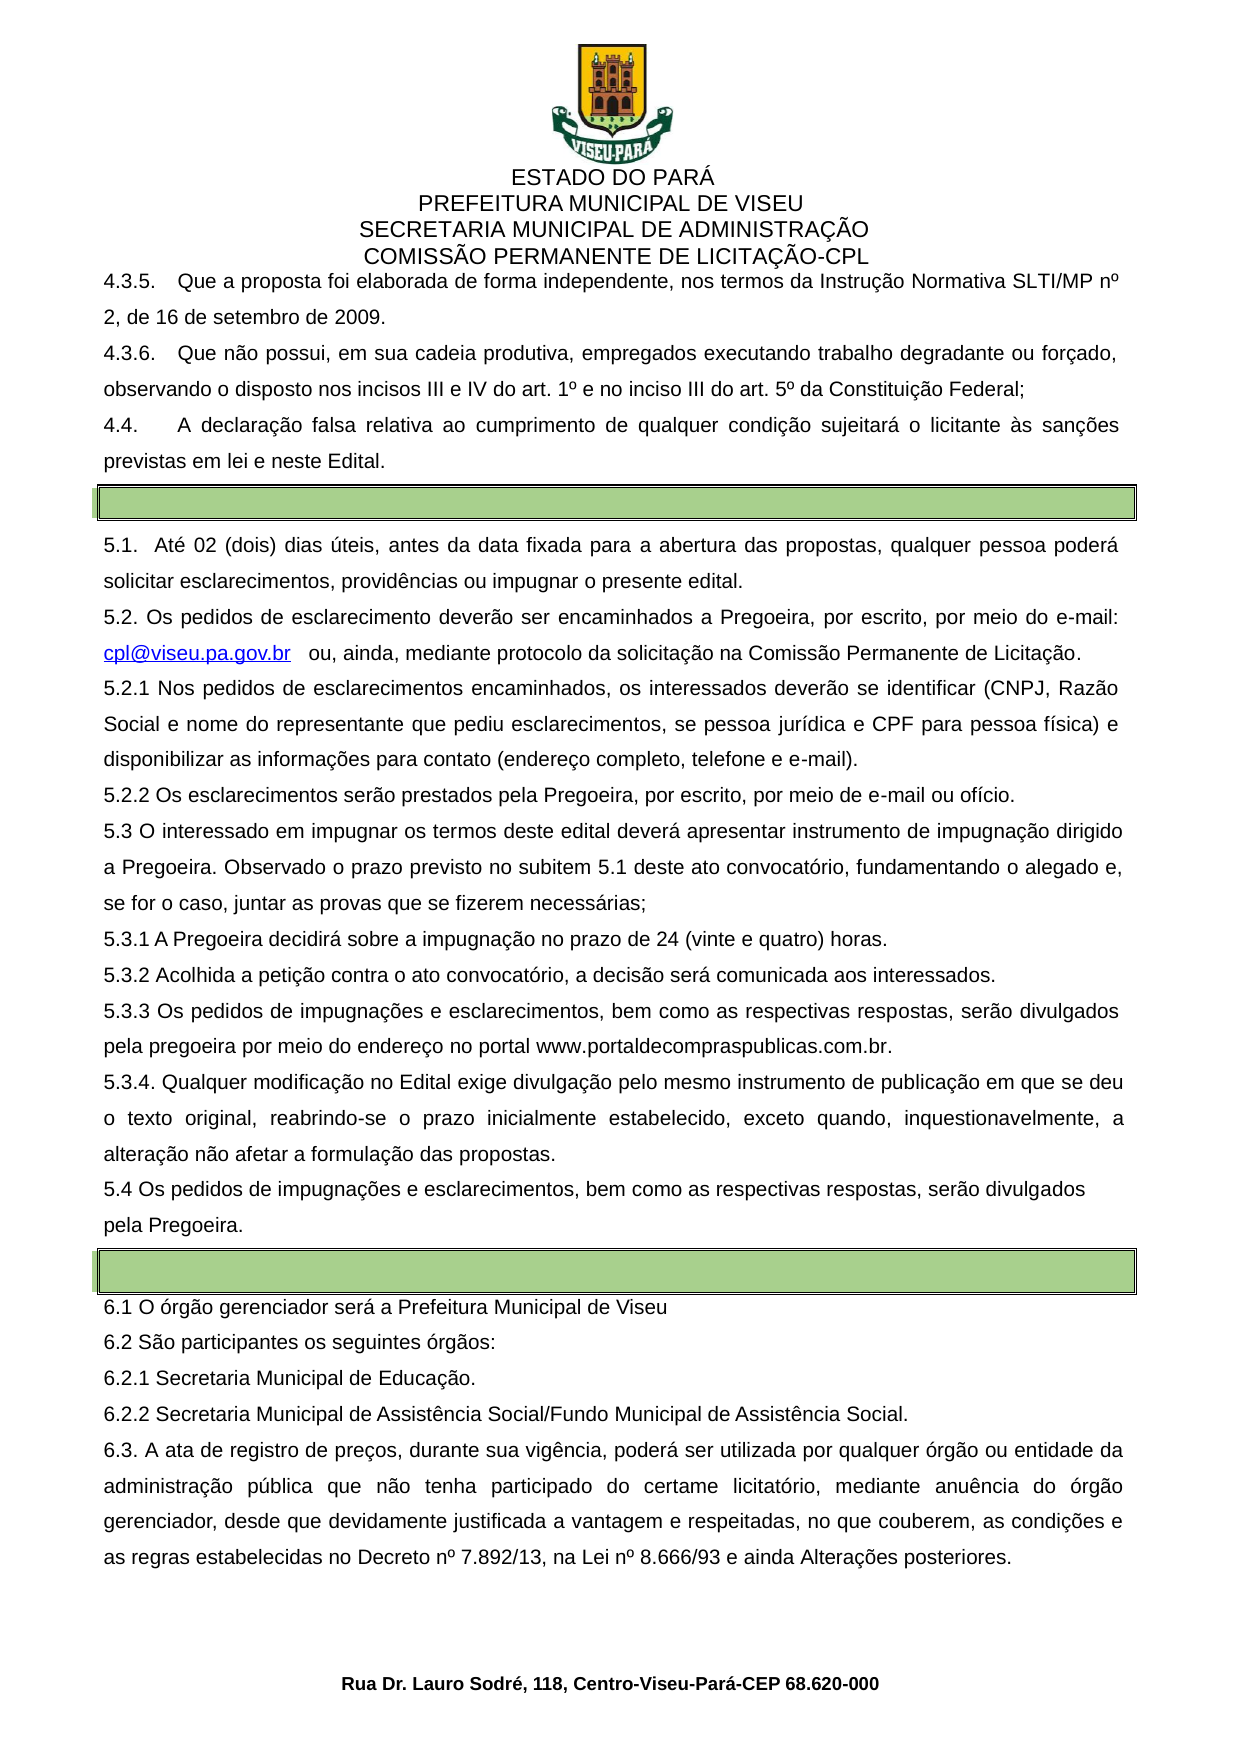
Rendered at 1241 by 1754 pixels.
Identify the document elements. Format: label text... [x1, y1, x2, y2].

text 5.2.2 Os esclarecimentos serão prestados pela Pregoeira, por escrito, por meio de e-mail ou ofício. [103, 783, 1154, 807]
text 5.3.1 A Pregoeira decidirá sobre a impugnação no prazo de 24 (vinte e quatro) horas. [103, 927, 1154, 951]
text 5.2. Os pedidos de esclarecimento deverão ser encaminhados a Pregoeira, por escrito, por meio do e-mail: cpl@viseu.pa.gov.br ou, ainda, mediante protocolo da solicitação na Comissão Permanente de Licitação. 5.2.1 Nos pedidos de esclarecimentos encaminhados, os interessados deverão se identificar (CNPJ, Razão Social e nome do representante que pediu esclarecimentos, se pessoa jurídica e CPF para pessoa física) e disponibilizar as informações para contato (endereço completo, telefone e e-mail). [103, 605, 1128, 771]
text 2, de 16 de setembro de 2009. [103, 305, 1154, 329]
text 4.4. A declaração falsa relativa ao cumprimento de qualquer condição sujeitará o licitante às sanções previstas em lei e neste Edital. [103, 413, 1127, 472]
text Rua Dr. Lauro Sodré, 118, Centro-Viseu-Pará-CEP 68.620-000 [341, 1672, 1154, 1694]
text 5.1. Até 02 (dois) dias úteis, antes da data fixada para a abertura das propostas, qualquer pessoa poderá [103, 533, 1154, 557]
text 6.2.1 Secretaria Municipal de Educação. [103, 1366, 1154, 1390]
text 5.3.3 Os pedidos de impugnações e esclarecimentos, bem como as respectivas respostas, serão divulgados pela pregoeira por meio do endereço no portal www.portaldecompraspublicas.com.br. [103, 999, 1128, 1058]
text SECRETARIA MUNICIPAL DE ADMINISTRAÇÃO COMISSÃO PERMANENTE DE LICITAÇÃO-CPL [350, 216, 869, 269]
text 5.4 Os pedidos de impugnações e esclarecimentos, bem como as respectivas respostas, serão divulgados pela Pregoeira. [103, 1177, 1128, 1237]
text 6.2.2 Secretaria Municipal de Assistência Social/Fundo Municipal de Assistência Social. [103, 1402, 1154, 1426]
text 5.3 O interessado em impugnar os termos deste edital deverá apresentar instrumento de impugnação dirigido a Pregoeira. Observado o prazo previsto no subitem 5.1 deste ato convocatório, fundamentando o alegado e, se for o caso, juntar as provas que se fizerem necessárias; [103, 819, 1124, 915]
text 5.3.2 Acolhida a petição contra o ato convocatório, a decisão será comunicada aos interessados. [103, 963, 1154, 987]
text 5.3.4. Qualquer modificação no Edital exige divulgação pelo mesmo instrumento de publicação em que se deu o texto original, reabrindo-se o prazo inicialmente estabelecido, exceto quando, inquestionavelmente, a alteração não afetar a formulação das propostas. [103, 1070, 1124, 1165]
text 6.3. A ata de registro de preços, durante sua vigência, poderá ser utilizada por qualquer órgão ou entidade da administração pública que não tenha participado do certame licitatório, mediante anuência do órgão gerenciador, desde que devidamente justificada a vantagem e respeitadas, no que couberem, as condições e as regras estabelecidas no Decreto nº 7.892/13, na Lei nº 8.666/93 e ainda Alterações posteriores. [103, 1438, 1124, 1569]
text 6.1 O órgão gerenciador será a Prefeitura Municipal de Viseu 6.2 São participantes os seguintes órgãos: [103, 1295, 675, 1354]
text 4.3.6. Que não possui, em sua cadeia produtiva, empregados executando trabalho degradante ou forçado, observando o disposto nos incisos III e IV do art. 1º e no inciso III do art. 5º da Constituição Federal; [103, 341, 1127, 401]
picture [551, 44, 674, 165]
text solicitar esclarecimentos, providências ou impugnar o presente edital. [103, 569, 1154, 593]
text ESTADO DO PARÁ PREFEITURA MUNICIPAL DE VISEU [418, 164, 813, 216]
text 4.3.5. Que a proposta foi elaborada de forma independente, nos termos da Instrução Normativa SLTI/MP nº [103, 269, 1154, 293]
